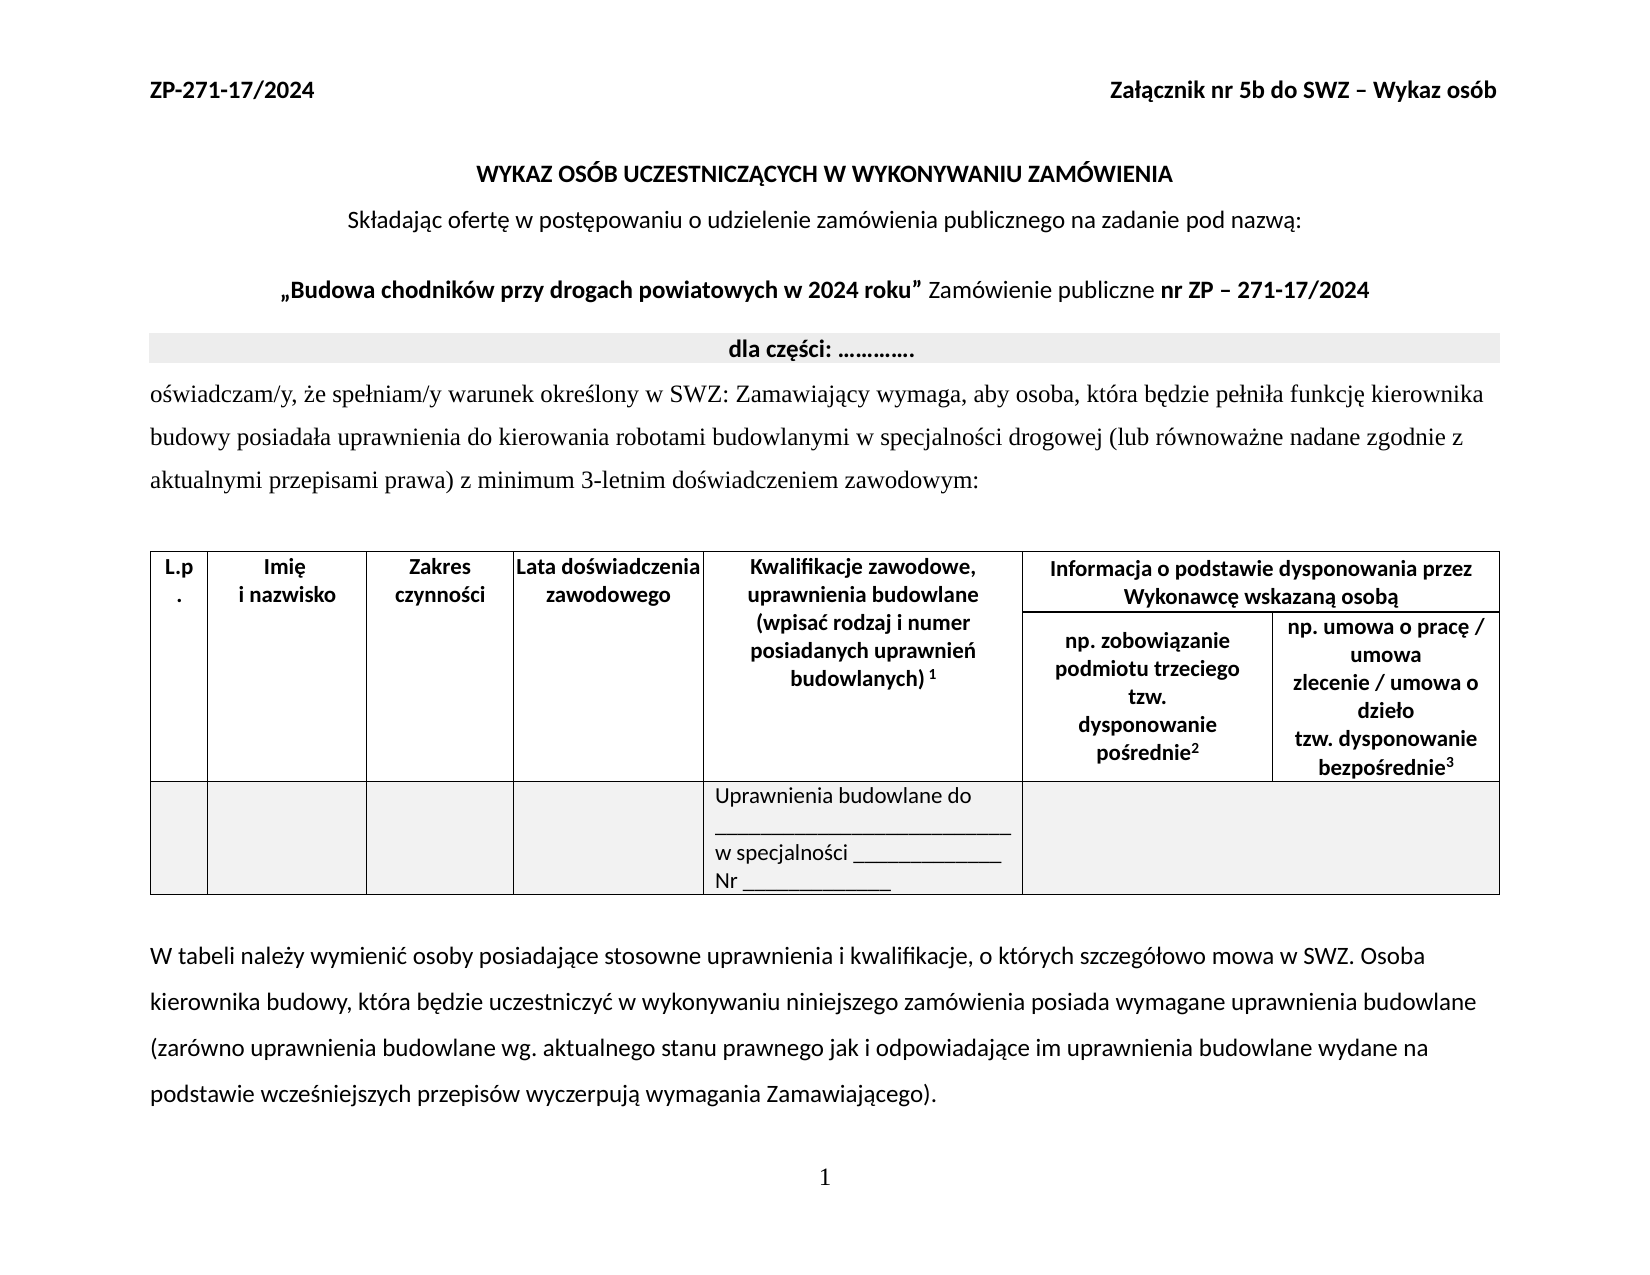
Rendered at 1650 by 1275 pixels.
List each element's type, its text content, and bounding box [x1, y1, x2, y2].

text Składając ofertę w postępowaniu o udzielenie zamówienia publicznego na zadanie pod nazwą: [149, 204, 1500, 234]
table_header Kwalifikacje zawodowe, uprawnienia budowlane (wpisać rodzaj i numer posiadanych uprawnień budowlanych) [704, 552, 1022, 781]
table_cell [367, 782, 513, 894]
table_header Lata doświadczenia zawodowego [514, 552, 703, 781]
table_cell np. zobowiązanie podmiotu trzeciego tzw. dysponowanie pośrednie [1023, 613, 1272, 781]
table_cell [208, 782, 366, 894]
text WYKAZ OSÓB UCZESTNICZĄCYCH W WYKONYWANIU ZAMÓWIENIA [149, 158, 1500, 189]
text „Budowa chodników przy drogach powiatowych w 2024 roku” Zamówienie publiczne nr ZP – 271-17/2024 [149, 275, 1500, 305]
table_cell [151, 782, 207, 894]
table_cell [514, 782, 703, 894]
text dla części: …………. [149, 333, 1500, 363]
table_cell np. umowa o pracę / umowa zlecenie / umowa o dzieło tzw. dysponowanie bezpośrednie [1273, 613, 1499, 781]
table_header Zakres czynności [367, 552, 513, 781]
table_header Informacja o podstawie dysponowania przez Wykonawcę wskazaną osobą [1023, 552, 1499, 611]
table_header L.p. [151, 552, 207, 781]
table_cell Uprawnienia budowlane do __________________________ w specjalności _____________ Nr _____________ [704, 782, 1022, 894]
text W tabeli należy wymienić osoby posiadające stosowne uprawnienia i kwalifikacje, o których szczegółowo mowa w SWZ. Osoba kierownika budowy, która będzie uczestniczyć w wykonywaniu niniejszego zamówienia posiada wymagane uprawnienia budowlane (zarówno uprawnienia budowlane wg. aktualnego stanu prawnego jak i odpowiadające im uprawnienia budowlane wydane na podstawie wcześniejszych przepisów wyczerpują wymagania Zamawiającego). [150, 941, 1500, 1108]
table_cell [1023, 782, 1499, 894]
text oświadczam/y, że spełniam/y warunek określony w SWZ: Zamawiający wymaga, aby osoba, która będzie pełniła funkcję kierownika budowy posiadała uprawnienia do kierowania robotami budowlanymi w specjalności drogowej (lub równoważne nadane zgodnie z aktualnymi przepisami prawa) z minimum 3-letnim doświadczeniem zawodowym: [150, 379, 1500, 494]
table_header Imię i nazwisko [208, 552, 366, 781]
